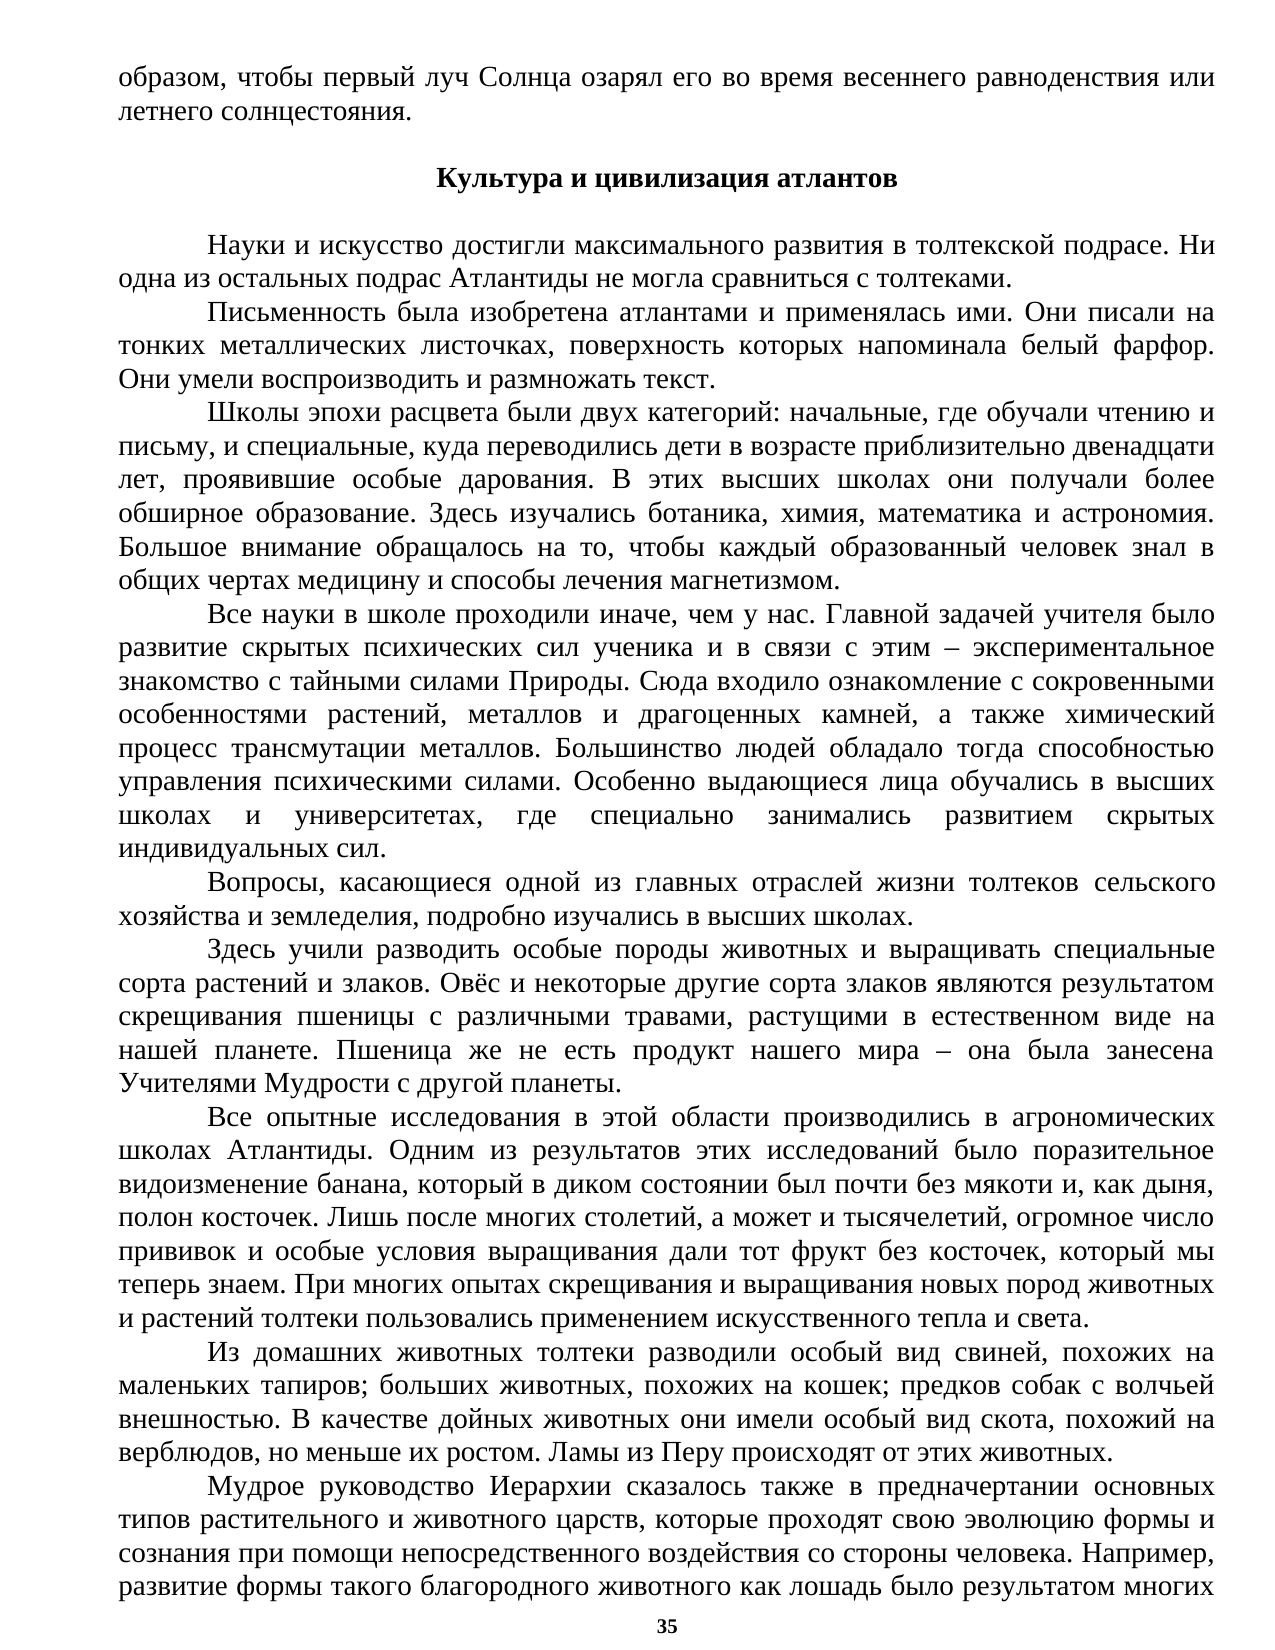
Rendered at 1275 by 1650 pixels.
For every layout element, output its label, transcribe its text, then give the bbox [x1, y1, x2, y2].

text образом, чтобы первый луч Солнца озарял его во время весеннего равноденствия или летнего солнцестояния. [118, 59, 1216, 126]
text Из домашних животных толтеки разводили особый вид свиней, похожих на маленьких тапиров; больших животных, похожих на кошек; предков собак с волчьей внешностью. В качестве дойных животных они имели особый вид скота, похожий на верблюдов, но меньше их ростом. Ламы из Перу происходят от этих животных. [118, 1334, 1216, 1468]
text Все науки в школе проходили иначе, чем у нас. Главной задачей учителя было развитие скрытых психических сил ученика и в связи с этим – экспериментальное знакомство с тайными силами Природы. Сюда входило ознакомление с сокровенными особенностями растений, металлов и драгоценных камней, а также химический процесс трансмутации металлов. Большинство людей обладало тогда способностью управления психическими силами. Особенно выдающиеся лица обучались в высших школах и университетах, где специально занимались развитием скрытых индивидуальных сил. [118, 596, 1216, 864]
text Все опытные исследования в этой области производились в агрономических школах Атлантиды. Одним из результатов этих исследований было поразительное видоизменение банана, который в диком состоянии был почти без мякоти и, как дыня, полон косточек. Лишь после многих столетий, а может и тысячелетий, огромное число прививок и особые условия выращивания дали тот фрукт без косточек, который мы теперь знаем. При многих опытах скрещивания и выращивания новых пород животных и растений толтеки пользовались применением искусственного тепла и света. [118, 1099, 1216, 1334]
text Мудрое руководство Иерархии сказалось также в предначертании основных типов растительного и животного царств, которые проходят свою эволюцию формы и сознания при помощи непосредственного воздействия со стороны человека. Например, развитие формы такого благородного животного как лошадь было результатом многих [118, 1468, 1216, 1602]
text Вопросы, касающиеся одной из главных отраслей жизни толтеков ­сельского хозяйства и земледелия, подробно изучались в высших школах. [118, 864, 1216, 931]
text Здесь учили разводить особые породы животных и выращивать специальные сорта растений и злаков. Овёс и некоторые другие сорта злаков являются результатом скрещивания пшеницы с различными травами, растущими в естественном виде на нашей планете. Пшеница же не есть продукт нашего мира – она была занесена Учителями Мудрости с другой планеты. [118, 931, 1216, 1099]
text Науки и искусство достигли максимального развития в толтекской подрасе. Ни одна из остальных подрас Атлантиды не могла сравниться с толтеками. [118, 227, 1216, 294]
text Письменность была изобретена атлантами и применялась ими. Они писали на тонких металлических листочках, поверхность которых напоминала белый фарфор. Они умели воспроизводить и размножать текст. [118, 294, 1216, 394]
text Школы эпохи расцвета были двух категорий: начальные, где обучали чтению и письму, и специальные, куда переводились дети в возрасте приблизительно двенадцати лет, проявившие особые дарования. В этих высших школах они получали более обширное образование. Здесь изучались ботаника, химия, математика и астрономия. Большое внимание обращалось на то, чтобы каждый образованный человек знал в общих чертах медицину и способы лечения магнетизмом. [118, 394, 1216, 596]
subtitle Культура и цивилизация атлантов [118, 160, 1216, 193]
